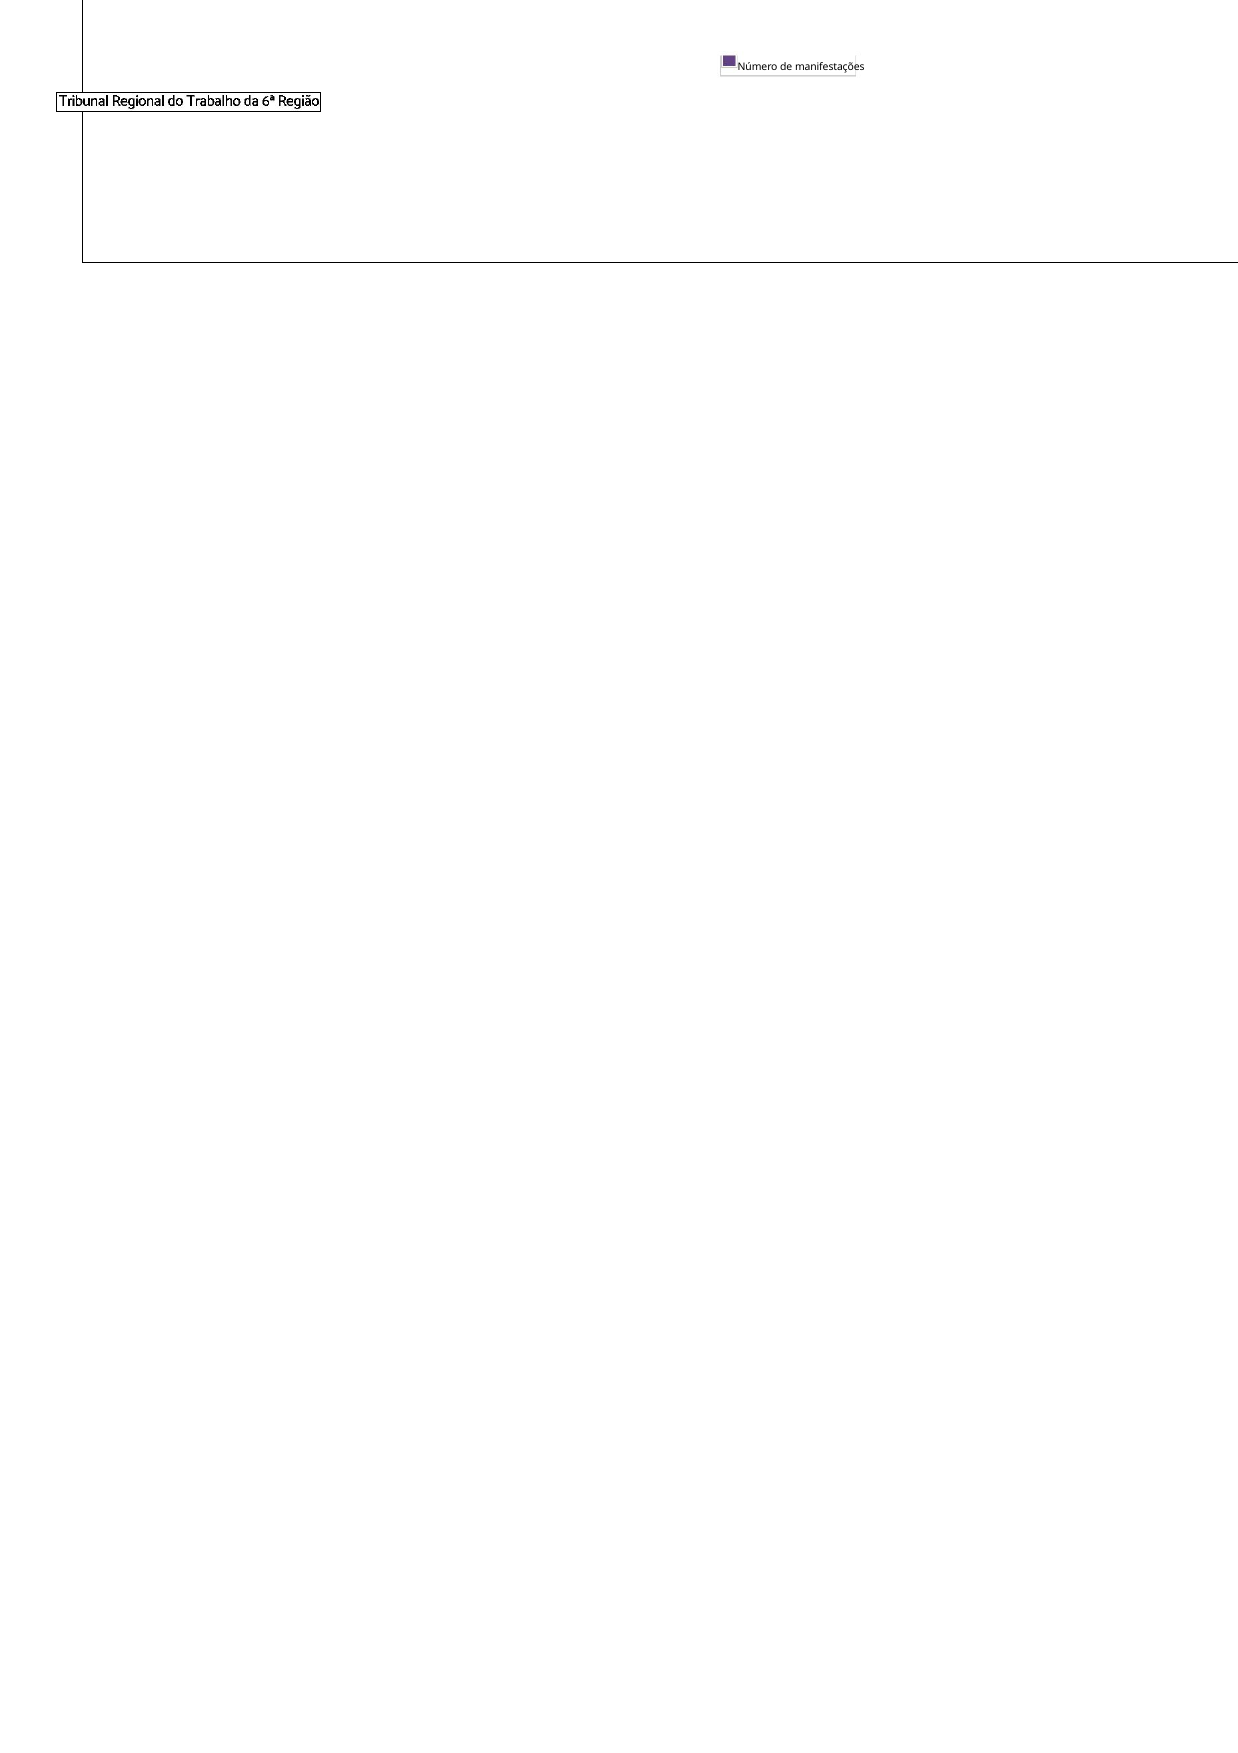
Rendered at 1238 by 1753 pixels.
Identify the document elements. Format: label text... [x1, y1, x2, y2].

picture [57, 93, 320, 111]
text Número de manifestações [737, 61, 873, 73]
picture [83, 0, 1238, 262]
